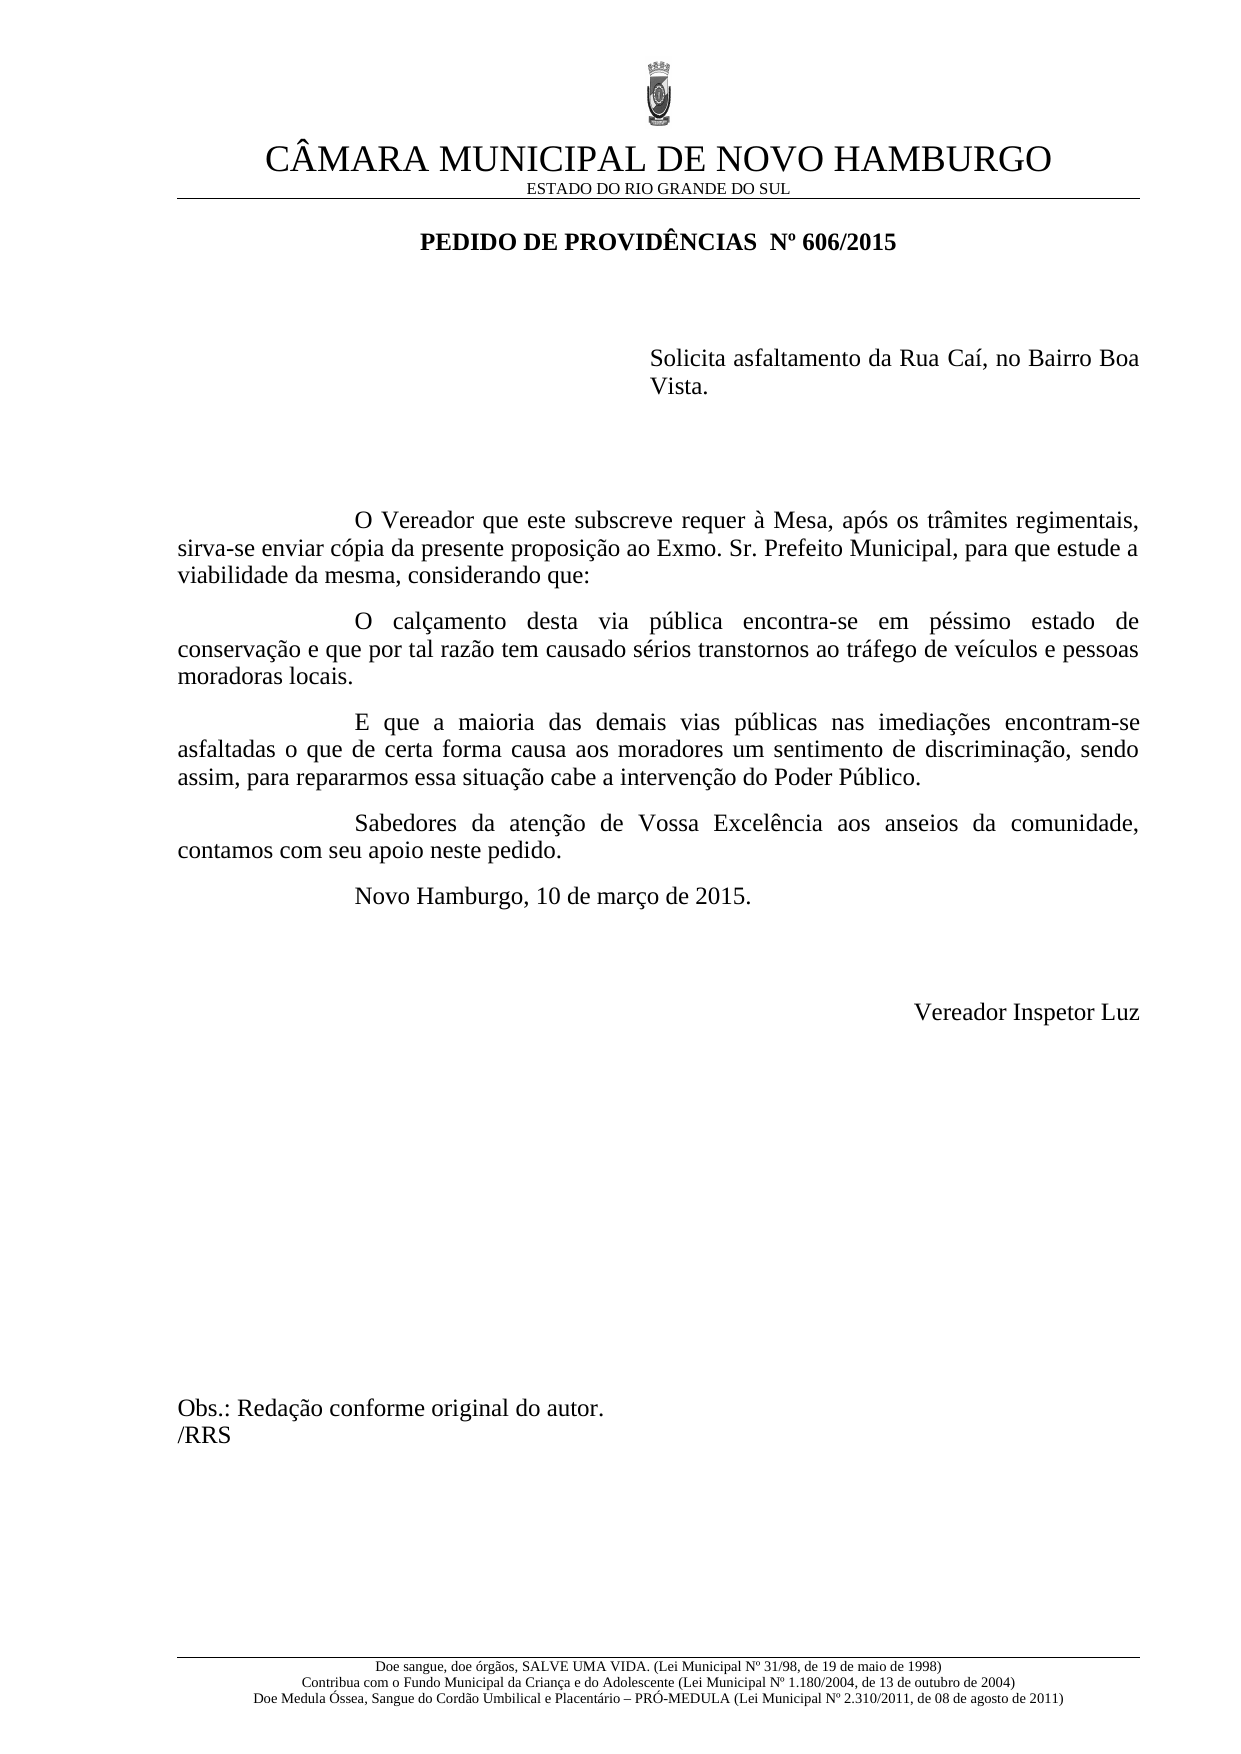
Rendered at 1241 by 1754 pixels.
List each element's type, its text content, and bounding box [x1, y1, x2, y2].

text Solicita asfaltamento da Rua Caí, no Bairro Boa Vista. [649, 344, 1140, 400]
text PEDIDO DE PROVIDÊNCIAS Nº 606/2015 [177, 228, 1140, 256]
text Vereador Inspetor Luz [768, 998, 1140, 1026]
text /RRS [177, 1421, 1140, 1449]
text O calçamento desta via pública encontra-se em péssimo estado de conservação e que por tal razão tem causado sérios transtornos ao tráfego de veículos e pessoas moradoras locais. [177, 607, 1140, 690]
text E que a maioria das demais vias públicas nas imediações encontram-se asfaltadas o que de certa forma causa aos moradores um sentimento de discriminação, sendo assim, para repararmos essa situação cabe a intervenção do Poder Público. [177, 708, 1140, 791]
text Obs.: Redação conforme original do autor. [177, 1394, 1140, 1421]
text Sabedores da atenção de Vossa Excelência aos anseios da comunidade, contamos com seu apoio neste pedido. [177, 809, 1140, 864]
text O Vereador que este subscreve requer à Mesa, após os trâmites regimentais, sirva-se enviar cópia da presente proposição ao Exmo. Sr. Prefeito Municipal, para que estude a viabilidade da mesma, considerando que: [177, 506, 1140, 589]
text Novo Hamburgo, 10 de março de 2015. [177, 882, 1140, 909]
